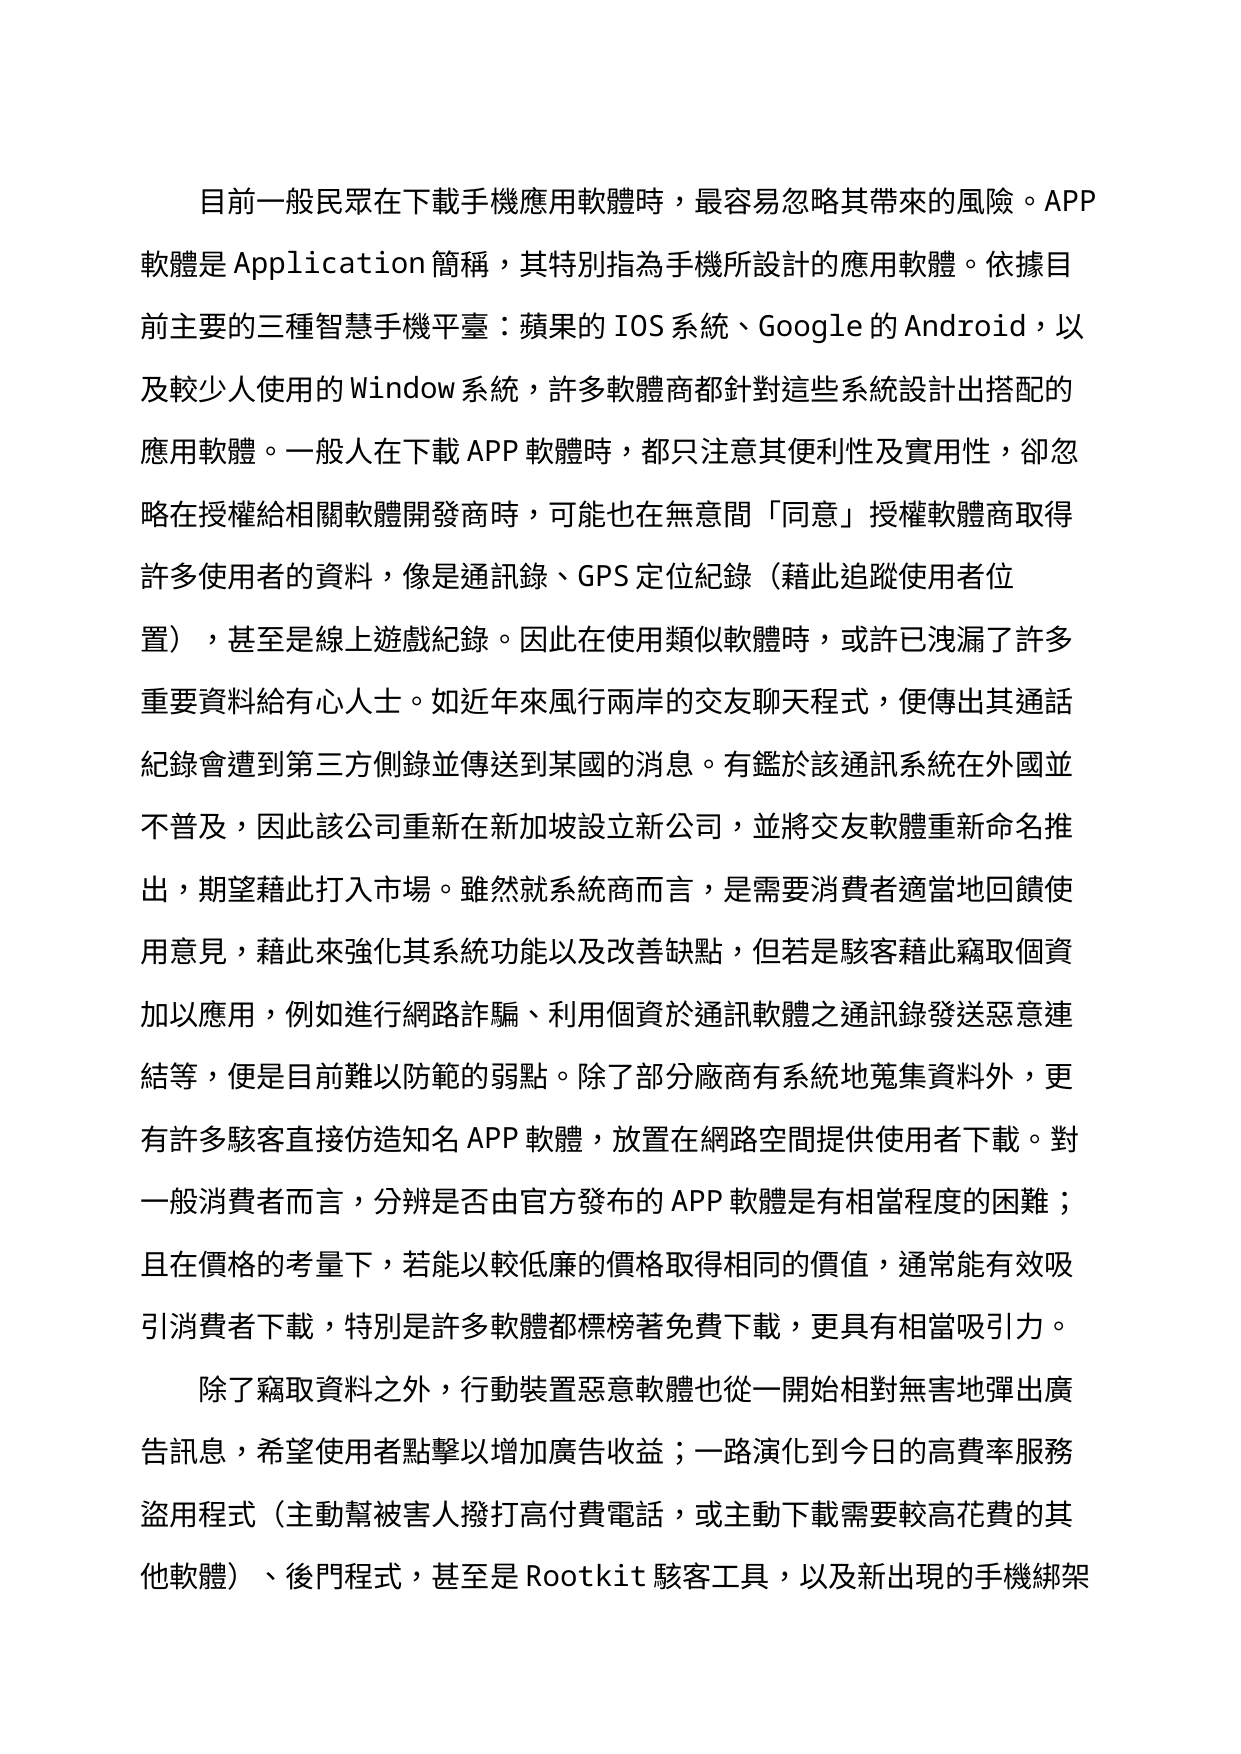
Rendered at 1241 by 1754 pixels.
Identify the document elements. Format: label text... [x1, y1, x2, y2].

table_header 目前一般民眾在下載手機應用軟體時，最容易忽略其帶來的風險。APP軟體是Application簡稱，其特別指為手機所設計的應用軟體。依據目前主要的三種智慧手機平臺：蘋果的IOS系統、Google的Android，以及較少人使用的Window系統，許多軟體商都針對這些系統設計出搭配的應用軟體。一般人在下載APP軟體時，都只注意其便利性及實用性，卻忽略在授權給相關軟體開發商時，可能也在無意間「同意」授權軟體商取得許多使用者的資料，像是通訊錄、GPS定位紀錄（藉此追蹤使用者位置），甚至是線上遊戲紀錄。因此在使用類似軟體時，或許已洩漏了許多重要資料給有心人士。如近年來風行兩岸的交友聊天程式，便傳出其通話紀錄會遭到第三方側錄並傳送到某國的消息。有鑑於該通訊系統在外國並不普及，因此該公司重新在新加坡設立新公司，並將交友軟體重新命名推出，期望藉此打入市場。雖然就系統商而言，是需要消費者適當地回饋使用意見，藉此來強化其系統功能以及改善缺點，但若是駭客藉此竊取個資加以應用，例如進行網路詐騙、利用個資於通訊軟體之通訊錄發送惡意連結等，便是目前難以防範的弱點。除了部分廠商有系統地蒐集資料外，更有許多駭客直接仿造知名APP軟體，放置在網路空間提供使用者下載。對一般消費者而言，分辨是否由官方發布的APP軟體是有相當程度的困難；且在價格的考量下，若能以較低廉的價格取得相同的價值，通常能有效吸引消費者下載，特別是許多軟體都標榜著免費下載，更具有相當吸引力。 除了竊取資料之外，行動裝置惡意軟體也從一開始相對無害地彈出廣告訊息，希望使用者點擊以增加廣告收益；一路演化到今日的高費率服務盜用程式（主動幫被害人撥打高付費電話，或主動下載需要較高花費的其他軟體）、後門程式，甚至是Rootkit駭客工具，以及新出現的手機綁架 [140, 158, 1101, 1596]
